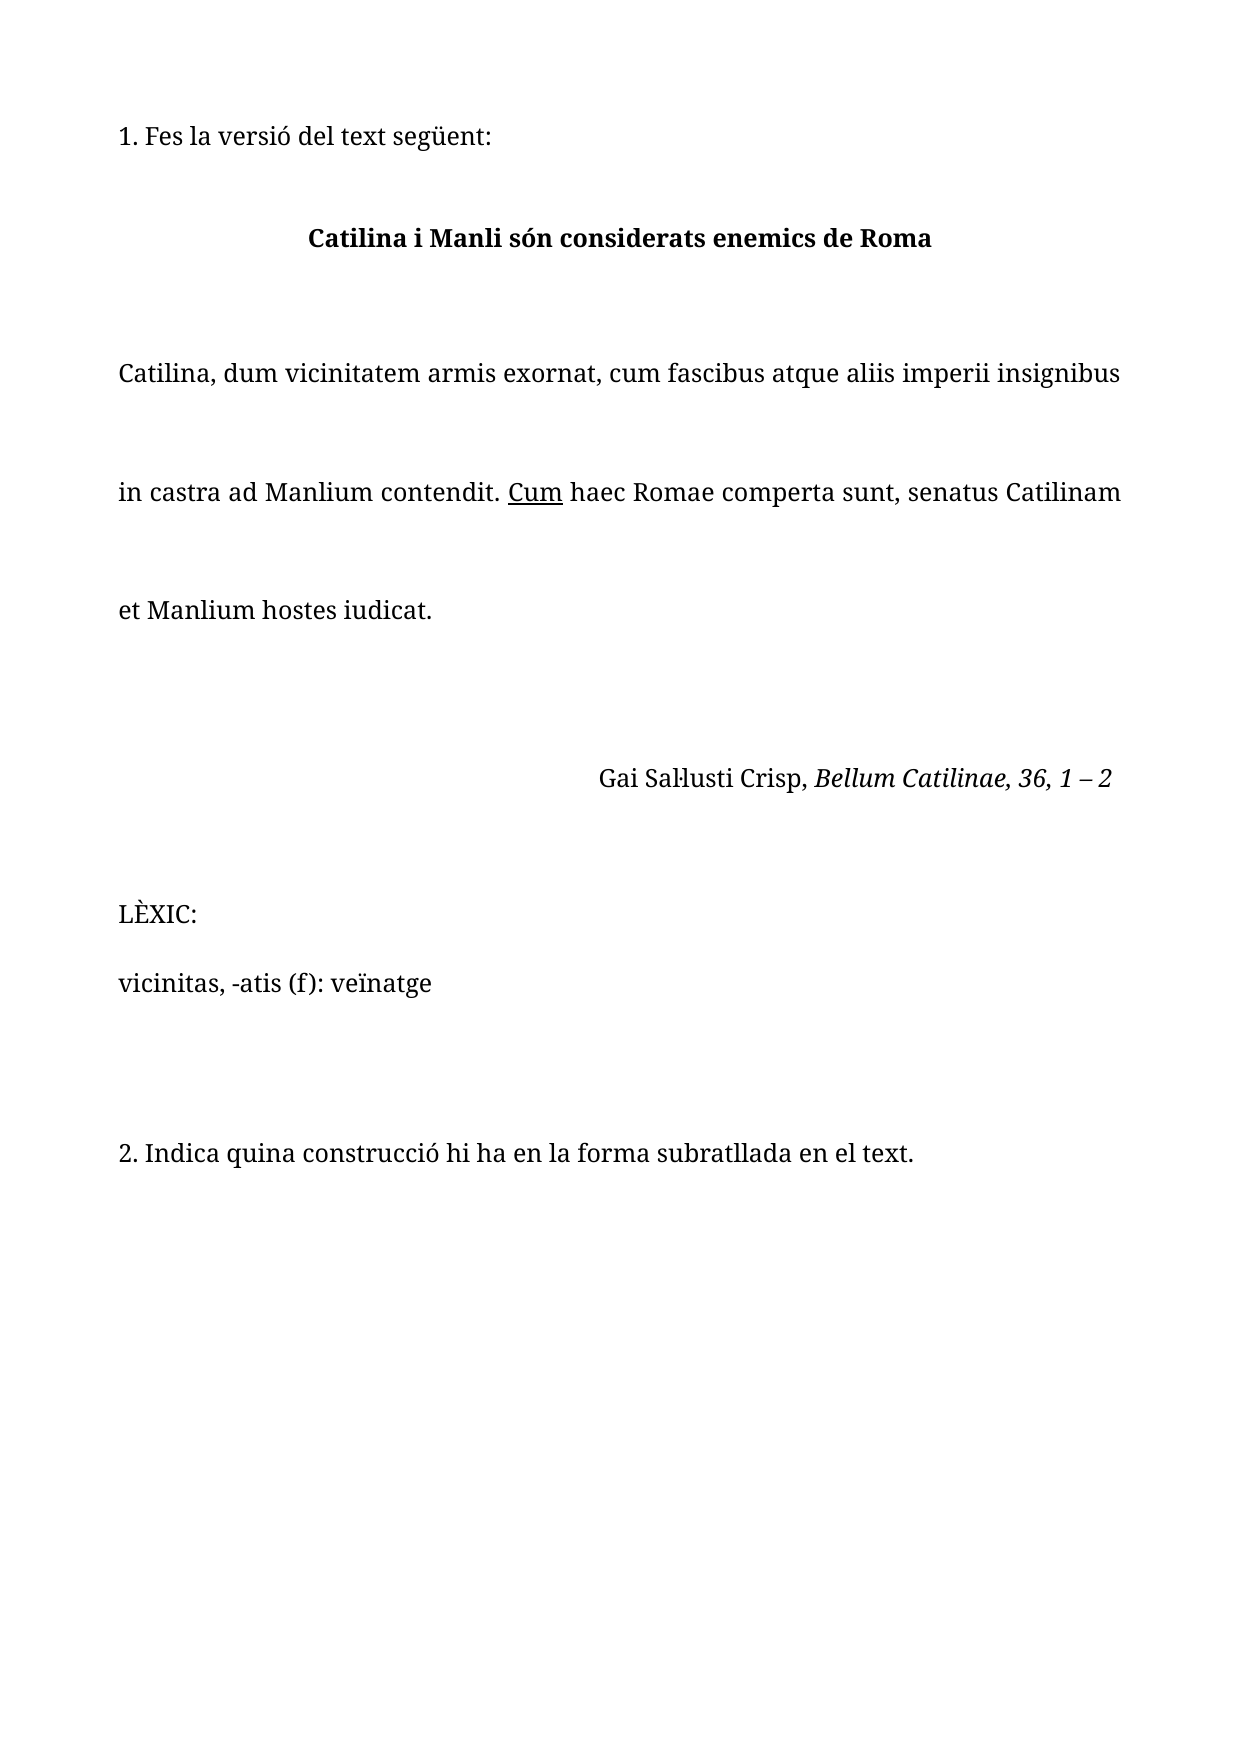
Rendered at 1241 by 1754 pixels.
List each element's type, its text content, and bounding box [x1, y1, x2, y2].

text 2. Indica quina construcció hi ha en la forma subratllada en el text. [118, 1067, 1122, 1186]
text LÈXIC: [118, 897, 1122, 931]
text Gai Sal·lusti Crisp, Bellum Catilinae, 36, 1 – 2 [118, 761, 1122, 795]
text Catilina i Manli són considerats enemics de Roma [118, 220, 1122, 254]
text 1. Fes la versió del text següent: [118, 118, 1122, 152]
text vicinitas, -atis (f): veïnatge [118, 965, 1122, 999]
text Catilina, dum vicinitatem armis exornat, cum fascibus atque aliis imperii insignibus in castra ad Manlium contendit. Cum haec Romae comperta sunt, senatus Catilinam et Manlium hostes iudicat. [118, 288, 1122, 643]
